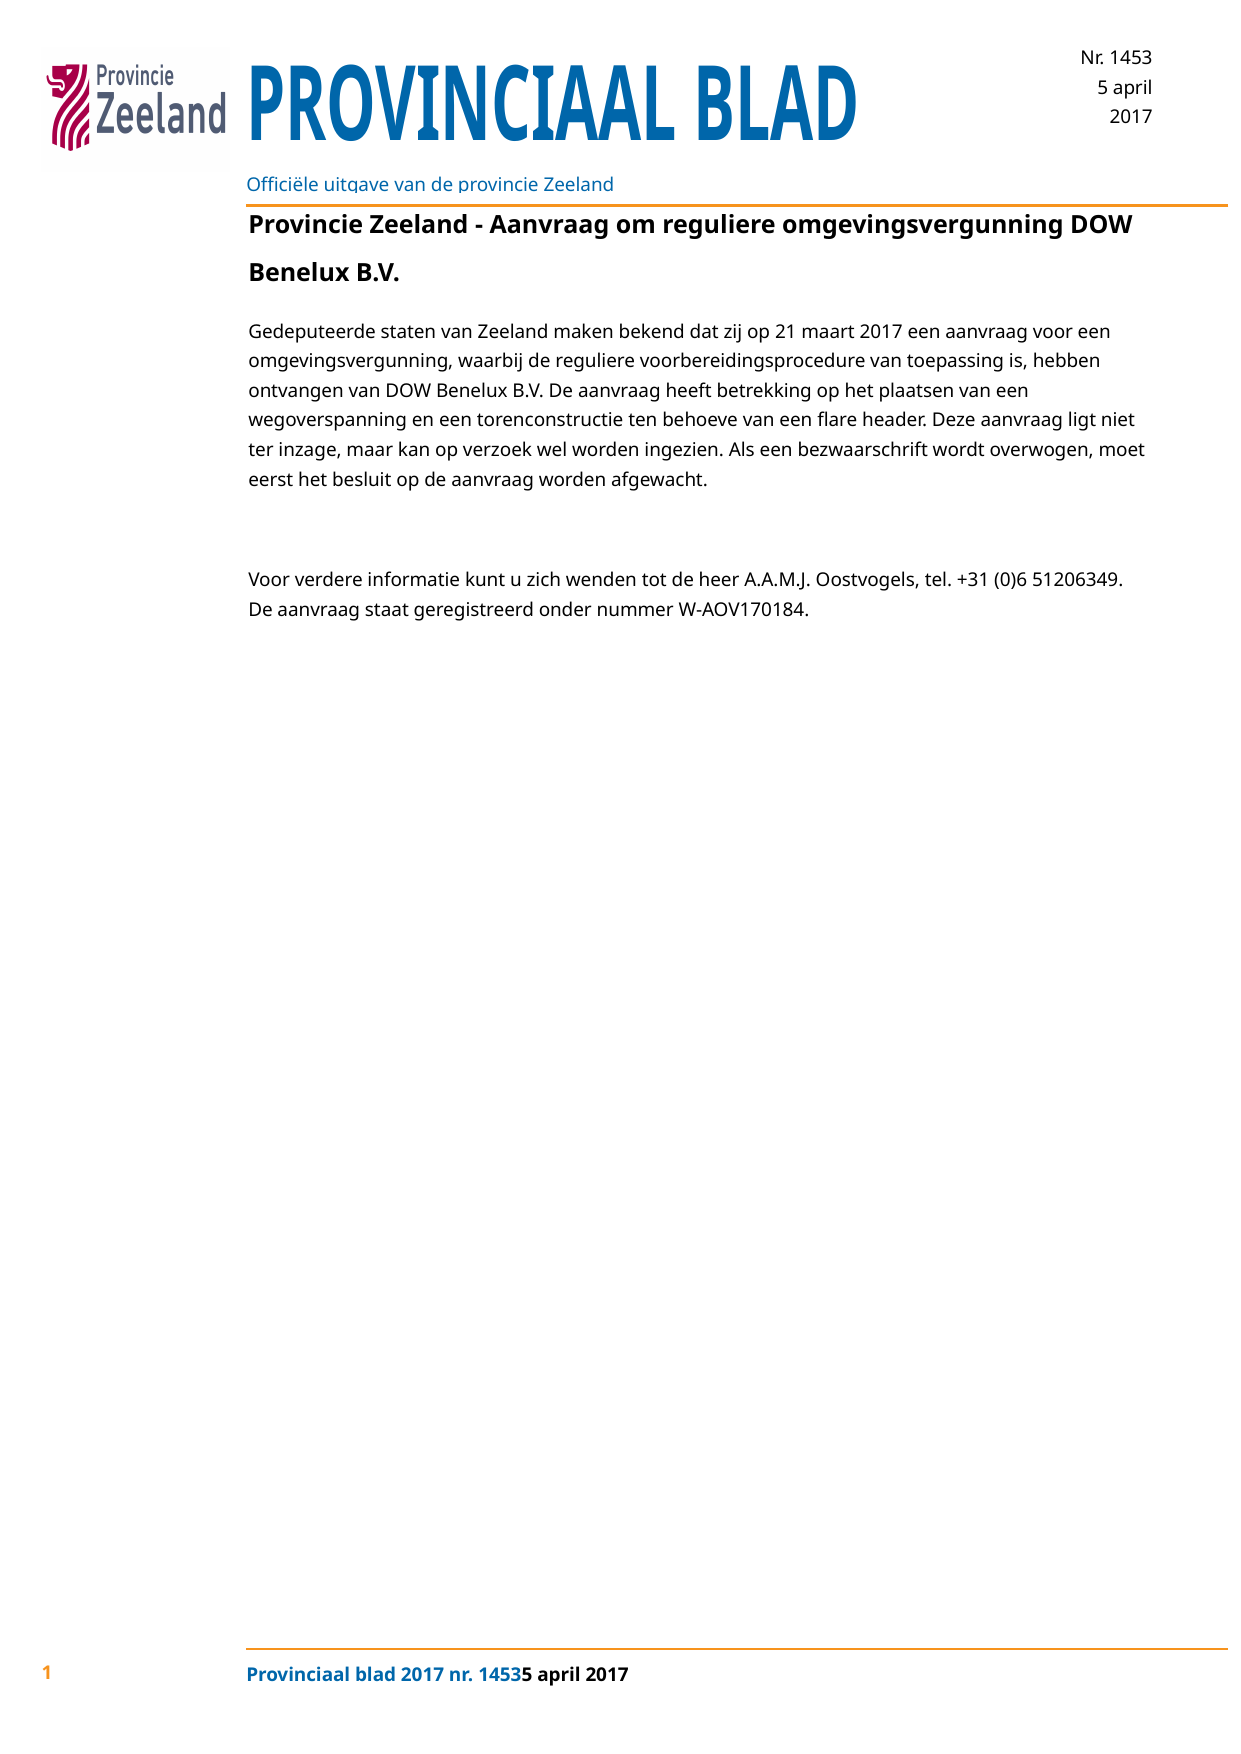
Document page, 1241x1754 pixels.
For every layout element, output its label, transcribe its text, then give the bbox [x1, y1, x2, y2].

text Provincie Zeeland - Aanvraag om reguliere omgevingsvergunning DOW Benelux B.V. [248, 207, 1152, 288]
text Gedeputeerde staten van Zeeland maken bekend dat zij op 21 maart 2017 een aanvraag voor een omgevingsvergunning, waarbij de reguliere voorbereidingsprocedure van toepassing is, hebben ontvangen van DOW Benelux B.V. De aanvraag heeft betrekking op het plaatsen van een wegoverspanning en een torenconstructie ten behoeve van een flare header. Deze aanvraag ligt niet ter inzage, maar kan op verzoek wel worden ingezien. Als een bezwaarschrift wordt overwogen, moet eerst het besluit op de aanvraag worden afgewacht. [248, 318, 1152, 492]
picture [41, 47, 231, 172]
text Voor verdere informatie kunt u zich wenden tot de heer A.A.M.J. Oostvogels, tel. +31 (0)6 51206349. De aanvraag staat geregistreerd onder nummer W-AOV170184. [248, 567, 1152, 622]
